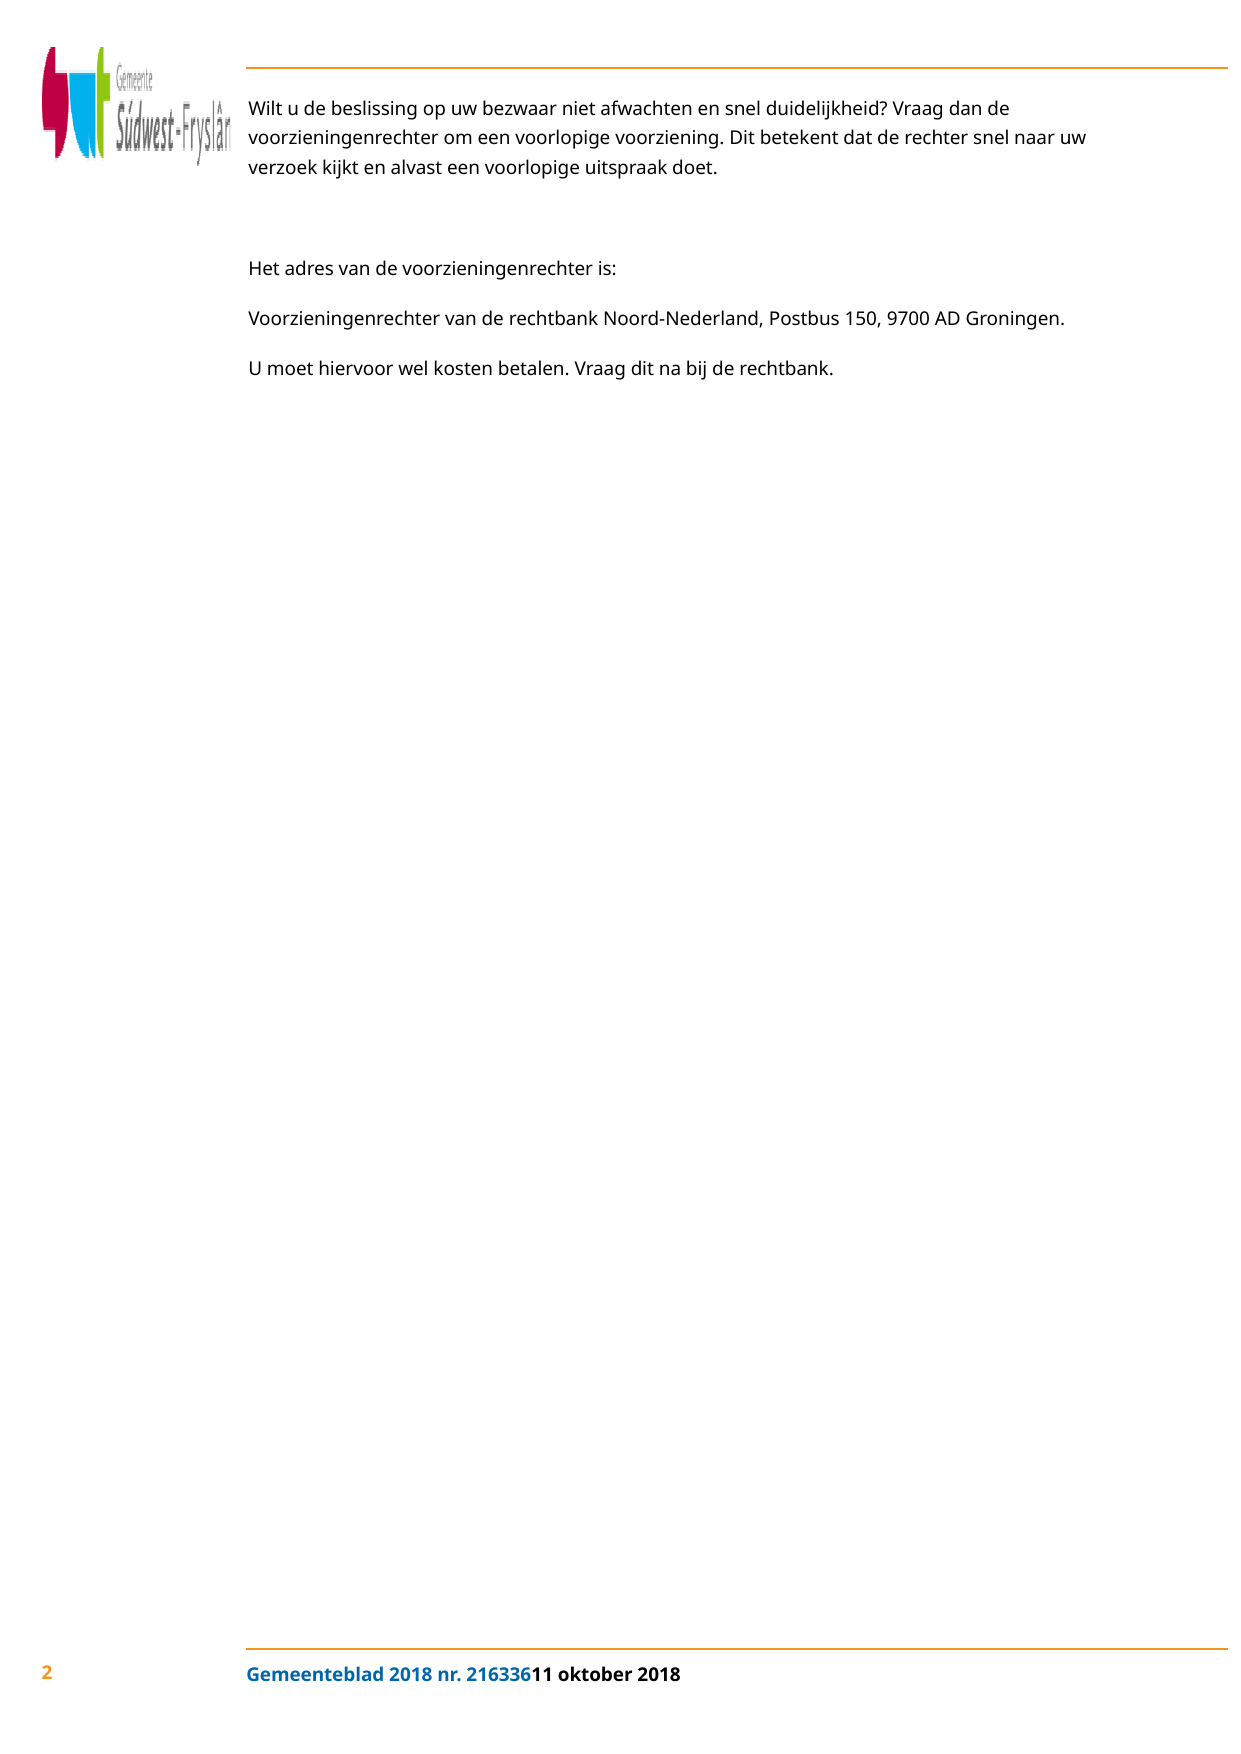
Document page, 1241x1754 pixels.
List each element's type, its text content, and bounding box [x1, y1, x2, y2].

text Wilt u de beslissing op uw bezwaar niet afwachten en snel duidelijkheid? Vraag dan de voorzieningenrechter om een voorlopige voorziening. Dit betekent dat de rechter snel naar uw verzoek kijkt en alvast een voorlopige uitspraak doet. [248, 95, 1152, 180]
text Het adres van de voorzieningenrechter is: [248, 255, 1152, 281]
text U moet hiervoor wel kosten betalen. Vraag dit na bij de rechtbank. [248, 356, 1152, 381]
picture [41, 47, 231, 172]
text Voorzieningenrechter van de rechtbank Noord-Nederland, Postbus 150, 9700 AD Groningen. [248, 305, 1152, 331]
